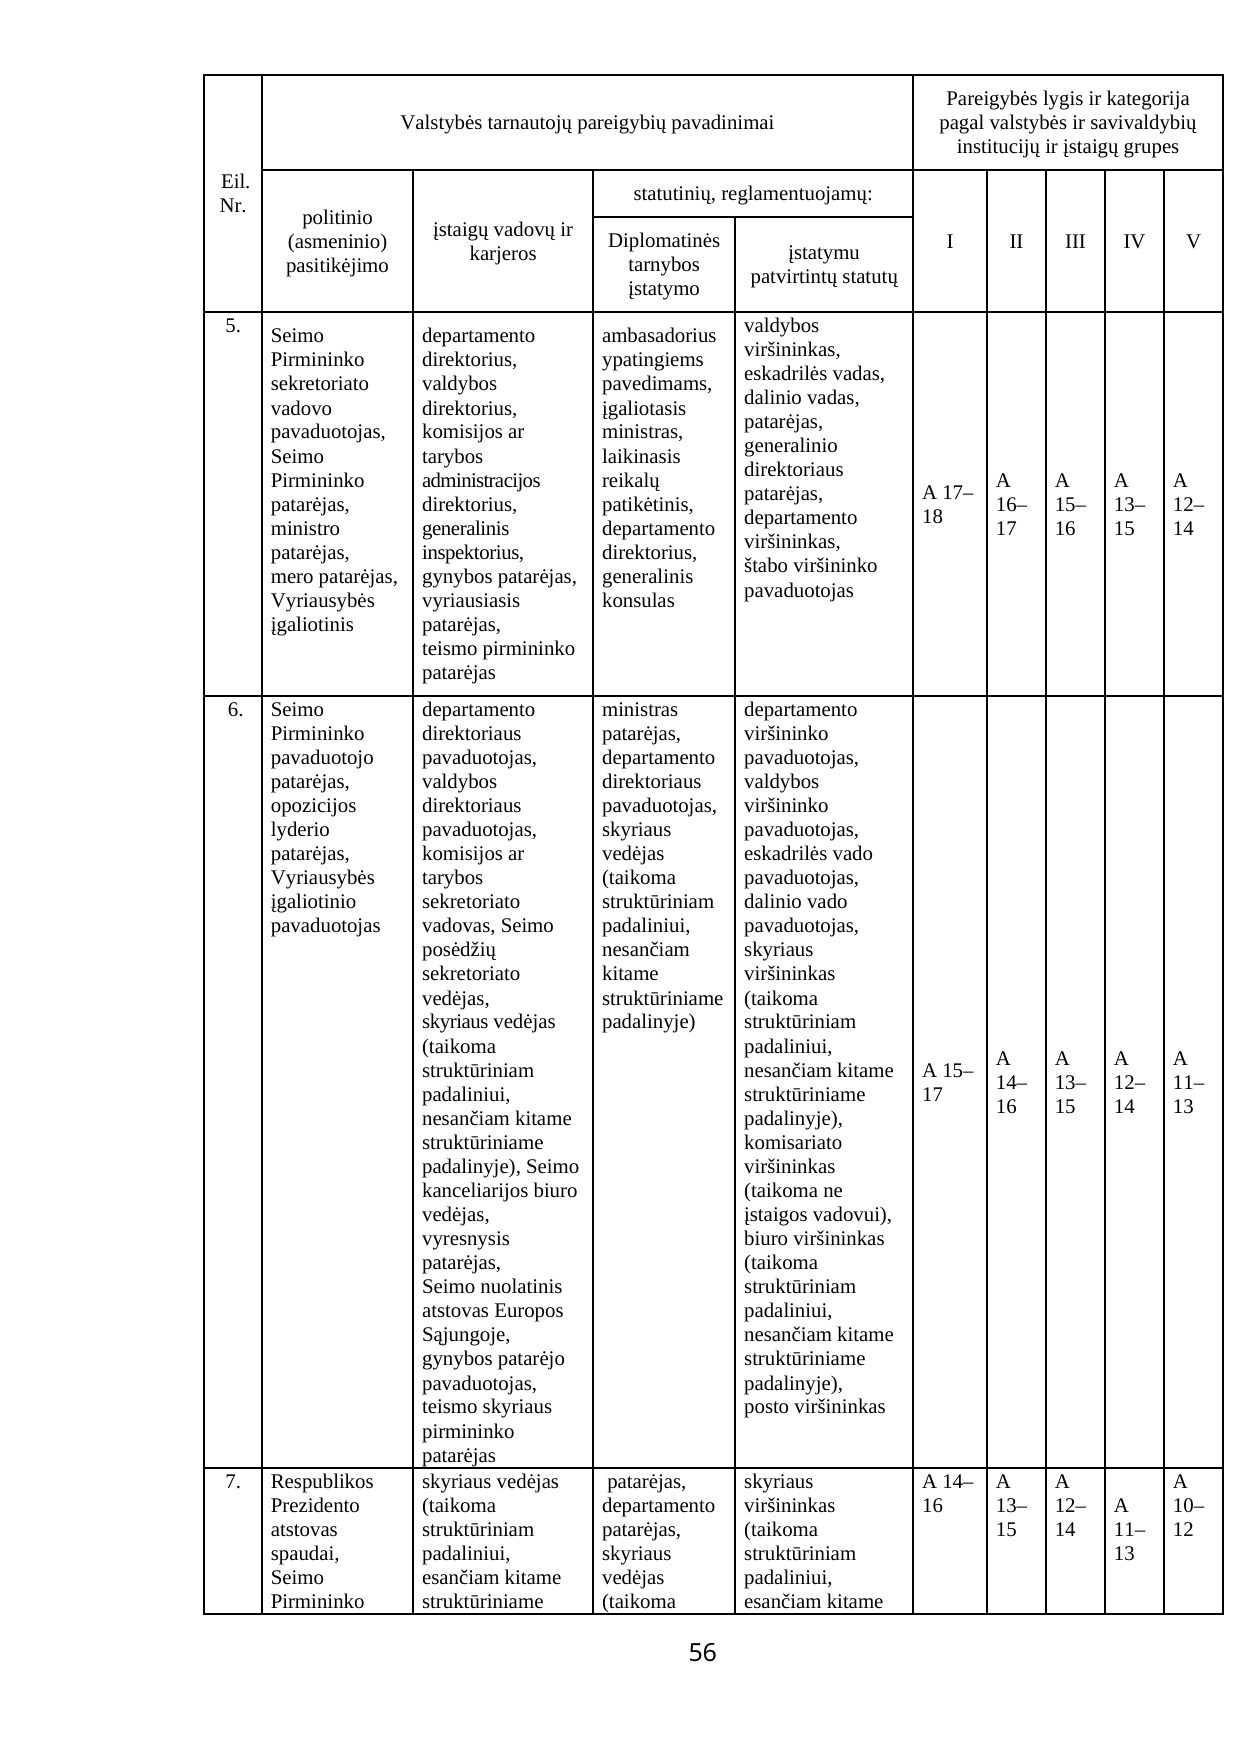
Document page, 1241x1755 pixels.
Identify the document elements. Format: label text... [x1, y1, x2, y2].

table_cell A 13–15 [988, 1469, 1045, 1613]
table_cell Respublikos Prezidento atstovas spaudai, Seimo Pirmininko [263, 1469, 412, 1613]
table_cell ministras patarėjas, departamento direktoriaus pavaduotojas, skyriaus vedėjas (taikoma struktūriniam padaliniui, nesančiam kitame struktūriniame padalinyje) [594, 697, 734, 1467]
table_cell A 11–13 [1106, 1469, 1163, 1613]
table_cell 5. [205, 313, 261, 694]
table_header Eil. Nr. [205, 76, 261, 311]
table_cell A 17–18 [914, 313, 986, 694]
table_cell įstaigų vadovų ir karjeros [414, 171, 592, 311]
table_cell A 14–16 [914, 1469, 986, 1613]
table_cell I [914, 171, 986, 311]
table_cell Seimo Pirmininko pavaduotojo patarėjas, opozicijos lyderio patarėjas, Vyriausybės įgaliotinio pavaduotojas [263, 697, 412, 1467]
table_cell A 12–14 [1047, 1469, 1104, 1613]
table_cell IV [1106, 171, 1163, 311]
table_cell A 11–13 [1165, 697, 1222, 1467]
table_cell skyriaus viršininkas (taikoma struktūriniam padaliniui, esančiam kitame [736, 1469, 912, 1613]
table_cell A 13–15 [1047, 697, 1104, 1467]
table_cell valdybos viršininkas, eskadrilės vadas, dalinio vadas, patarėjas, generalinio direktoriaus patarėjas, departamento viršininkas, štabo viršininko pavaduotojas [736, 313, 912, 694]
table_cell patarėjas, departamento patarėjas, skyriaus vedėjas (taikoma [594, 1469, 734, 1613]
table_cell skyriaus vedėjas (taikoma struktūriniam padaliniui, esančiam kitame struktūriniame [414, 1469, 592, 1613]
table_cell A 12–14 [1165, 313, 1222, 694]
table_cell A 16–17 [988, 313, 1045, 694]
table_cell A 13–15 [1106, 313, 1163, 694]
table_cell departamento direktoriaus pavaduotojas, valdybos direktoriaus pavaduotojas, komisijos ar tarybos sekretoriato vadovas, Seimo posėdžių sekretoriato vedėjas, skyriaus vedėjas (taikoma struktūriniam padaliniui, nesančiam kitame struktūriniame padalinyje), Seimo kanceliarijos biuro vedėjas, vyresnysis patarėjas, Seimo nuolatinis atstovas Europos Sąjungoje, gynybos patarėjo pavaduotojas, teismo skyriaus pirmininko patarėjas [414, 697, 592, 1467]
table_cell A 14–16 [988, 697, 1045, 1467]
table_cell departamento viršininko pavaduotojas, valdybos viršininko pavaduotojas, eskadrilės vado pavaduotojas, dalinio vado pavaduotojas, skyriaus viršininkas (taikoma struktūriniam padaliniui, nesančiam kitame struktūriniame padalinyje), komisariato viršininkas (taikoma ne įstaigos vadovui), biuro viršininkas (taikoma struktūriniam padaliniui, nesančiam kitame struktūriniame padalinyje), posto viršininkas [736, 697, 912, 1467]
table_header Pareigybės lygis ir kategorija pagal valstybės ir savivaldybių institucijų ir įstaigų grupes [914, 76, 1222, 169]
table_cell politinio (asmeninio) pasitikėjimo [263, 171, 412, 311]
table_cell V [1165, 171, 1222, 311]
table_cell 7. [205, 1469, 261, 1613]
table_cell Diplomatinės tarnybos įstatymo [594, 218, 734, 311]
table_cell A 15–17 [914, 697, 986, 1467]
table_cell ambasadorius ypatingiems pavedimams, įgaliotasis ministras, laikinasis reikalų patikėtinis, departamento direktorius, generalinis konsulas [594, 313, 734, 694]
table_cell A 12–14 [1106, 697, 1163, 1467]
table_cell 6. [205, 697, 261, 1467]
table_cell departamento direktorius, valdybos direktorius, komisijos ar tarybos administracijos direktorius, generalinis inspektorius, gynybos patarėjas, vyriausiasis patarėjas, teismo pirmininko patarėjas [414, 313, 592, 694]
table_cell statutinių, reglamentuojamų: [594, 171, 912, 216]
table_cell A 15–16 [1047, 313, 1104, 694]
table_header Valstybės tarnautojų pareigybių pavadinimai [263, 76, 912, 169]
table_cell Seimo Pirmininko sekretoriato vadovo pavaduotojas, Seimo Pirmininko patarėjas, ministro patarėjas, mero patarėjas, Vyriausybės įgaliotinis [263, 313, 412, 694]
table_cell III [1047, 171, 1104, 311]
table_cell įstatymu patvirtintų statutų [736, 218, 912, 311]
table_cell II [988, 171, 1045, 311]
table_cell A 10–12 [1165, 1469, 1222, 1613]
